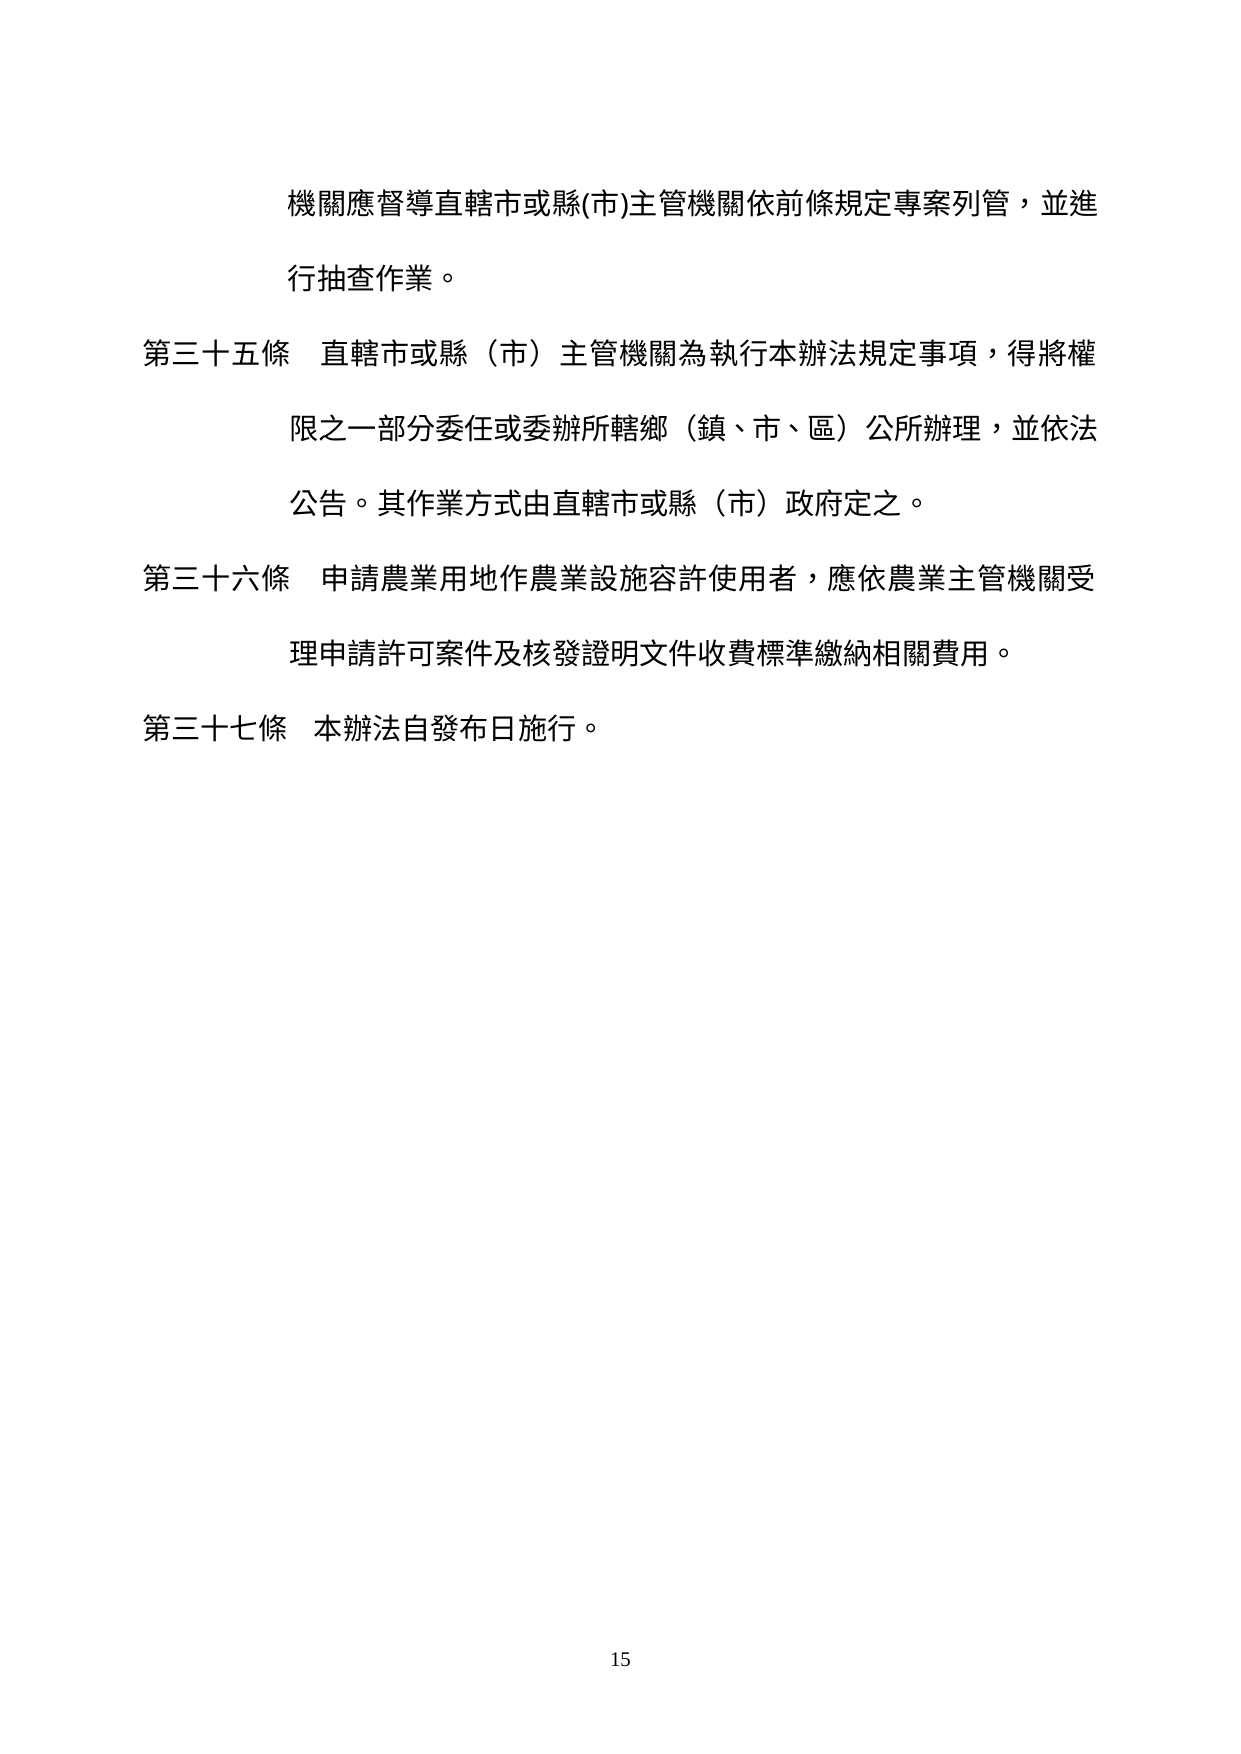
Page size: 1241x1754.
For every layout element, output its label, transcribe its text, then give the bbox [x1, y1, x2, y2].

text 第三十七條 本辦法自發布日施行。 [142, 689, 1098, 764]
text 機關應督導直轄市或縣(市)主管機關依前條規定專案列管，並進行抽查作業。 [142, 164, 1098, 314]
text 第三十六條 申請農業用地作農業設施容許使用者，應依農業主管機關受理申請許可案件及核發證明文件收費標準繳納相關費用。 [142, 539, 1098, 689]
text 第三十五條 直轄市或縣（市）主管機關為執行本辦法規定事項，得將權限之一部分委任或委辦所轄鄉（鎮、市、區）公所辦理，並依法公告。其作業方式由直轄市或縣（市）政府定之。 [142, 314, 1098, 539]
